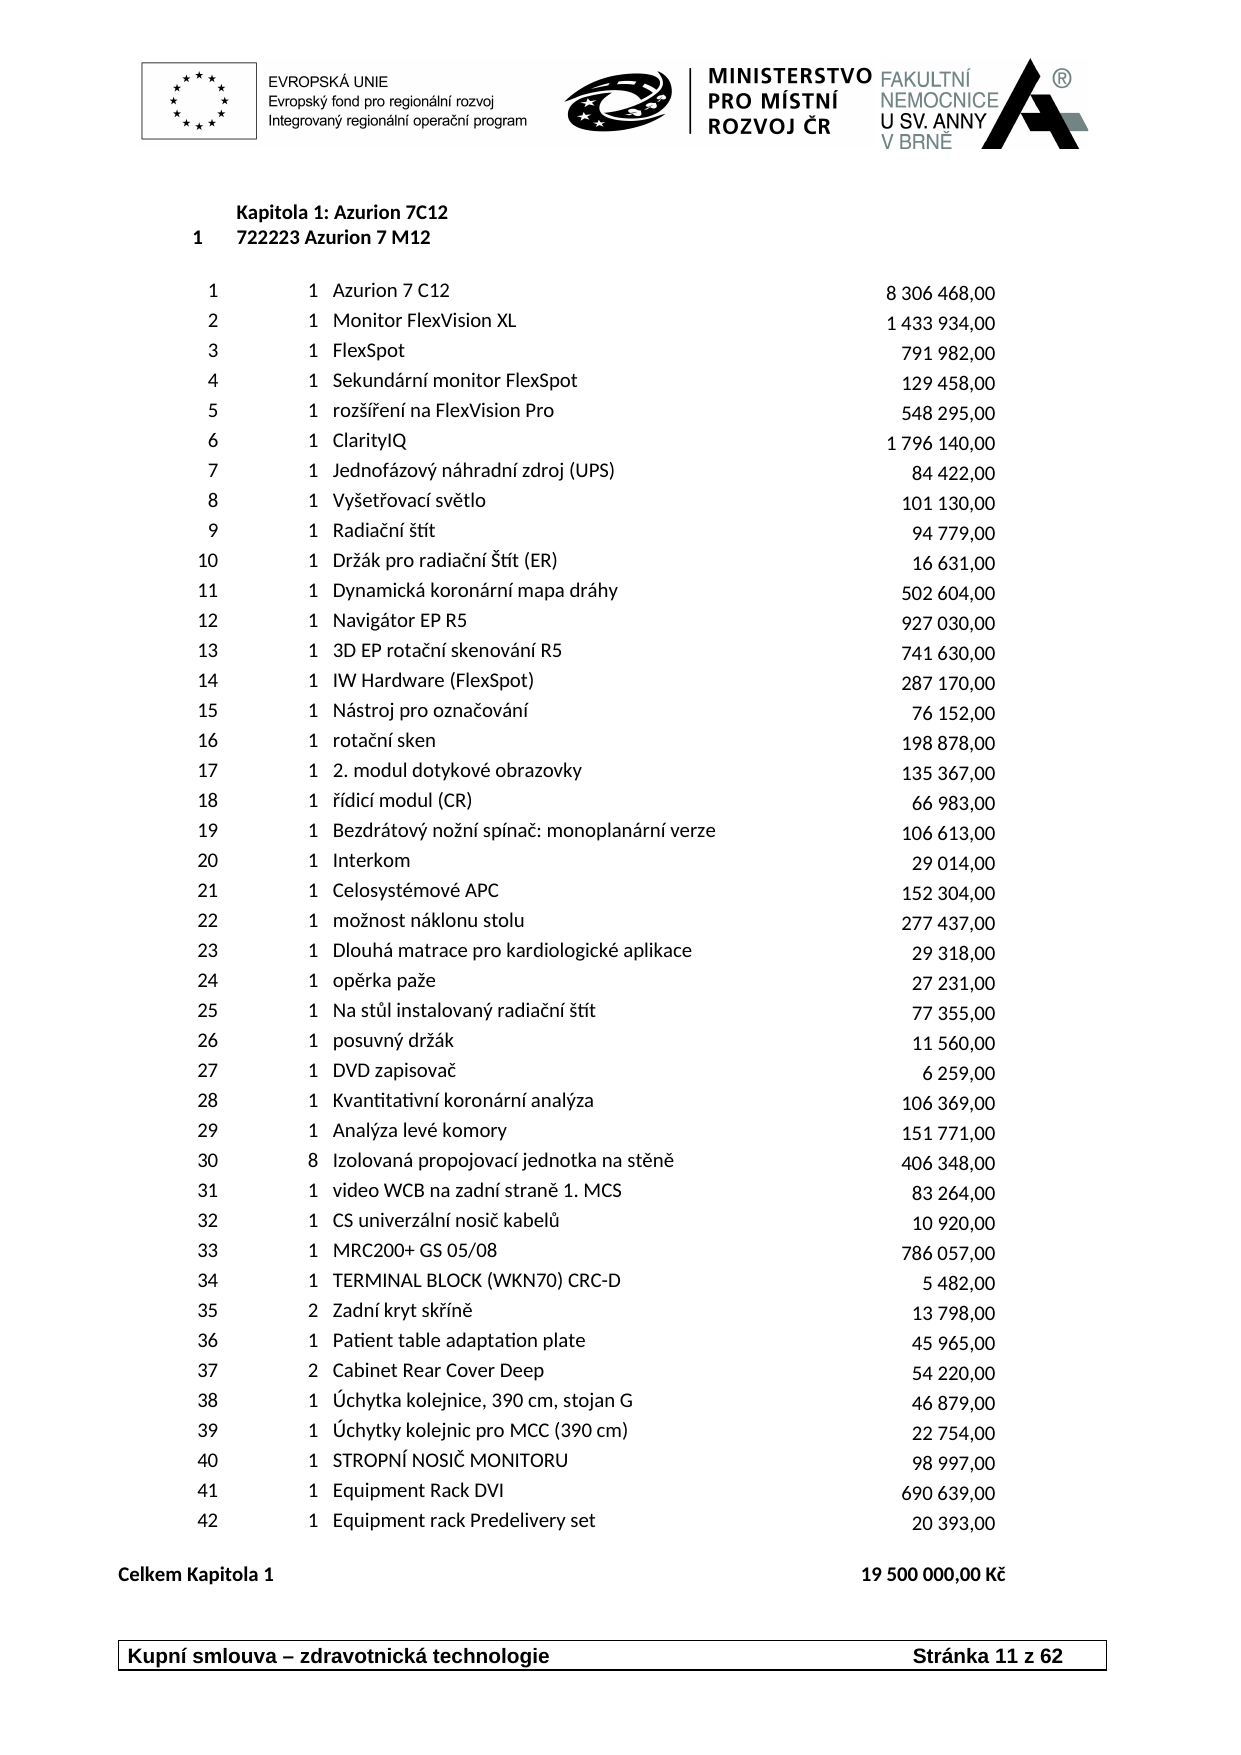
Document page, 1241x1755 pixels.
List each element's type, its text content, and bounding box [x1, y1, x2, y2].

table_cell rotační sken [325, 725, 811, 755]
table_cell 135 367,00 [811, 755, 1002, 785]
table_cell 1 [225, 815, 325, 845]
table_cell 28 [125, 1085, 225, 1115]
table_cell 16 [125, 725, 225, 755]
table_cell 16 631,00 [811, 545, 1002, 575]
text Celkem Kapitola 1 19 500 000,00 Kč [118, 1561, 1107, 1586]
table_cell 20 393,00 [811, 1505, 1002, 1535]
table_cell 1 [225, 635, 325, 665]
table_cell 39 [125, 1415, 225, 1445]
table_cell DVD zapisovač [325, 1055, 811, 1085]
table_cell 1 [225, 545, 325, 575]
table_cell Dynamická koronární mapa dráhy [325, 575, 811, 605]
table_cell 42 [125, 1505, 225, 1535]
table_cell 33 [125, 1235, 225, 1265]
table_cell 13 798,00 [811, 1295, 1002, 1325]
table_cell 1 [225, 1085, 325, 1115]
table_cell 1 [225, 605, 325, 635]
table_header Azurion 7 C12 [325, 275, 811, 305]
table_cell 8 [225, 1145, 325, 1175]
table_cell 1 [225, 1025, 325, 1055]
table_cell 101 130,00 [811, 485, 1002, 515]
table_cell 406 348,00 [811, 1145, 1002, 1175]
table_cell 690 639,00 [811, 1475, 1002, 1505]
table_cell 31 [125, 1175, 225, 1205]
table_cell Radiační štít [325, 515, 811, 545]
table_cell 1 [225, 875, 325, 905]
table_cell 1 [225, 485, 325, 515]
table_cell 94 779,00 [811, 515, 1002, 545]
table_cell 502 604,00 [811, 575, 1002, 605]
table_cell 8 [125, 485, 225, 515]
table_cell 3 [125, 335, 225, 365]
table_cell 21 [125, 875, 225, 905]
table_cell 10 [125, 545, 225, 575]
table_cell 18 [125, 785, 225, 815]
table_cell 54 220,00 [811, 1355, 1002, 1385]
table_cell CS univerzální nosič kabelů [325, 1205, 811, 1235]
table_cell 76 152,00 [811, 695, 1002, 725]
table_header 8 306 468,00 [811, 275, 1002, 305]
table_cell 83 264,00 [811, 1175, 1002, 1205]
table_cell 84 422,00 [811, 455, 1002, 485]
table_cell 2 [225, 1355, 325, 1385]
table_cell 1 [225, 335, 325, 365]
table_cell 1 [225, 575, 325, 605]
table_cell 1 [225, 935, 325, 965]
table_cell 1 [225, 785, 325, 815]
table_cell 29 [125, 1115, 225, 1145]
table_cell 15 [125, 695, 225, 725]
table_cell Patient table adaptation plate [325, 1325, 811, 1355]
table_cell Úchytky kolejnic pro MCC (390 cm) [325, 1415, 811, 1445]
table_cell Úchytka kolejnice, 390 cm, stojan G [325, 1385, 811, 1415]
table_cell 27 231,00 [811, 965, 1002, 995]
table_cell IW Hardware (FlexSpot) [325, 665, 811, 695]
table_cell 1 [225, 965, 325, 995]
table_cell 46 879,00 [811, 1385, 1002, 1415]
table_cell 1 [225, 1175, 325, 1205]
table_cell 1 [225, 845, 325, 875]
table_cell 927 030,00 [811, 605, 1002, 635]
table_cell 7 [125, 455, 225, 485]
table_cell 1 [225, 1265, 325, 1295]
table_cell 2 [225, 1295, 325, 1325]
table_cell 34 [125, 1265, 225, 1295]
table_cell 23 [125, 935, 225, 965]
table_cell 1 [225, 515, 325, 545]
table_cell 1 [225, 455, 325, 485]
table_cell 1 [225, 1385, 325, 1415]
table_cell 32 [125, 1205, 225, 1235]
table_cell 29 318,00 [811, 935, 1002, 965]
table_cell řídicí modul (CR) [325, 785, 811, 815]
table_cell TERMINAL BLOCK (WKN70) CRC-D [325, 1265, 811, 1295]
table_cell 1 [225, 665, 325, 695]
table_cell 548 295,00 [811, 395, 1002, 425]
table_cell 22 [125, 905, 225, 935]
table_cell Kvantitativní koronární analýza [325, 1085, 811, 1115]
table_cell 66 983,00 [811, 785, 1002, 815]
table_cell 1 [225, 305, 325, 335]
table_cell 14 [125, 665, 225, 695]
table_cell 45 965,00 [811, 1325, 1002, 1355]
table_cell 1 [225, 1445, 325, 1475]
text Kapitola 1: Azurion 7C12 [118, 199, 1107, 224]
table_cell 1 [225, 725, 325, 755]
table_cell 20 [125, 845, 225, 875]
text 1 722223 Azurion 7 M12 [118, 224, 1107, 250]
table_cell ClarityIQ [325, 425, 811, 455]
table_cell 4 [125, 365, 225, 395]
table_cell 98 997,00 [811, 1445, 1002, 1475]
table_cell 26 [125, 1025, 225, 1055]
table_cell 13 [125, 635, 225, 665]
table_cell 1 [225, 1325, 325, 1355]
table_cell 791 982,00 [811, 335, 1002, 365]
table_cell 2. modul dotykové obrazovky [325, 755, 811, 785]
table_cell 1 [225, 395, 325, 425]
table_cell 12 [125, 605, 225, 635]
table_cell 5 482,00 [811, 1265, 1002, 1295]
table_cell možnost náklonu stolu [325, 905, 811, 935]
table_header 1 [225, 275, 325, 305]
table_cell Jednofázový náhradní zdroj (UPS) [325, 455, 811, 485]
table_cell posuvný držák [325, 1025, 811, 1055]
table_cell 11 560,00 [811, 1025, 1002, 1055]
table_cell rozšíření na FlexVision Pro [325, 395, 811, 425]
table_cell 36 [125, 1325, 225, 1355]
table_cell 1 [225, 1475, 325, 1505]
table_cell 129 458,00 [811, 365, 1002, 395]
table_cell 1 [225, 1055, 325, 1085]
table_cell Nástroj pro označování [325, 695, 811, 725]
table_cell 1 796 140,00 [811, 425, 1002, 455]
table_cell 1 [225, 1115, 325, 1145]
table_cell 151 771,00 [811, 1115, 1002, 1145]
table_cell 35 [125, 1295, 225, 1325]
table_cell 17 [125, 755, 225, 785]
table_cell 741 630,00 [811, 635, 1002, 665]
table_cell 1 [225, 995, 325, 1025]
table_cell 19 [125, 815, 225, 845]
table_cell Monitor FlexVision XL [325, 305, 811, 335]
table_cell Navigátor EP R5 [325, 605, 811, 635]
table_cell 277 437,00 [811, 905, 1002, 935]
table_cell Cabinet Rear Cover Deep [325, 1355, 811, 1385]
table_cell 106 369,00 [811, 1085, 1002, 1115]
table_cell FlexSpot [325, 335, 811, 365]
table_cell Analýza levé komory [325, 1115, 811, 1145]
table_cell Na stůl instalovaný radiační štít [325, 995, 811, 1025]
table_cell 37 [125, 1355, 225, 1385]
table_header 1 [125, 275, 225, 305]
table_cell Equipment rack Predelivery set [325, 1505, 811, 1535]
table_cell 1 [225, 755, 325, 785]
table_cell 6 [125, 425, 225, 455]
table_cell 27 [125, 1055, 225, 1085]
table_cell 1 [225, 1415, 325, 1445]
table_cell 287 170,00 [811, 665, 1002, 695]
table_cell 106 613,00 [811, 815, 1002, 845]
table_cell Celosystémové APC [325, 875, 811, 905]
table_cell 3D EP rotační skenování R5 [325, 635, 811, 665]
table_cell Equipment Rack DVI [325, 1475, 811, 1505]
table_cell 40 [125, 1445, 225, 1475]
table_cell 1 [225, 1205, 325, 1235]
table_cell 30 [125, 1145, 225, 1175]
table_cell 9 [125, 515, 225, 545]
table_cell Dlouhá matrace pro kardiologické aplikace [325, 935, 811, 965]
table_cell video WCB na zadní straně 1. MCS [325, 1175, 811, 1205]
table_cell 1 [225, 365, 325, 395]
table_cell 38 [125, 1385, 225, 1415]
table_cell STROPNÍ NOSIČ MONITORU [325, 1445, 811, 1475]
table_cell 2 [125, 305, 225, 335]
table_cell 11 [125, 575, 225, 605]
table_cell 1 [225, 1235, 325, 1265]
table_cell 41 [125, 1475, 225, 1505]
table_cell Izolovaná propojovací jednotka na stěně [325, 1145, 811, 1175]
table_cell 6 259,00 [811, 1055, 1002, 1085]
table_cell 198 878,00 [811, 725, 1002, 755]
table_cell Sekundární monitor FlexSpot [325, 365, 811, 395]
table_cell opěrka paže [325, 965, 811, 995]
table_cell Zadní kryt skříně [325, 1295, 811, 1325]
table_cell Bezdrátový nožní spínač: monoplanární verze [325, 815, 811, 845]
table_cell 1 [225, 1505, 325, 1535]
table_cell 1 [225, 695, 325, 725]
table_cell 24 [125, 965, 225, 995]
table_cell 5 [125, 395, 225, 425]
table_cell 77 355,00 [811, 995, 1002, 1025]
table_cell MRC200+ GS 05/08 [325, 1235, 811, 1265]
table_cell Vyšetřovací světlo [325, 485, 811, 515]
table_cell Interkom [325, 845, 811, 875]
table_cell 152 304,00 [811, 875, 1002, 905]
table_cell 1 433 934,00 [811, 305, 1002, 335]
table_cell 25 [125, 995, 225, 1025]
table_cell 1 [225, 425, 325, 455]
table_cell 10 920,00 [811, 1205, 1002, 1235]
table_cell 786 057,00 [811, 1235, 1002, 1265]
table_cell 29 014,00 [811, 845, 1002, 875]
table_cell 22 754,00 [811, 1415, 1002, 1445]
table_cell 1 [225, 905, 325, 935]
table_cell Držák pro radiační Štít (ER) [325, 545, 811, 575]
